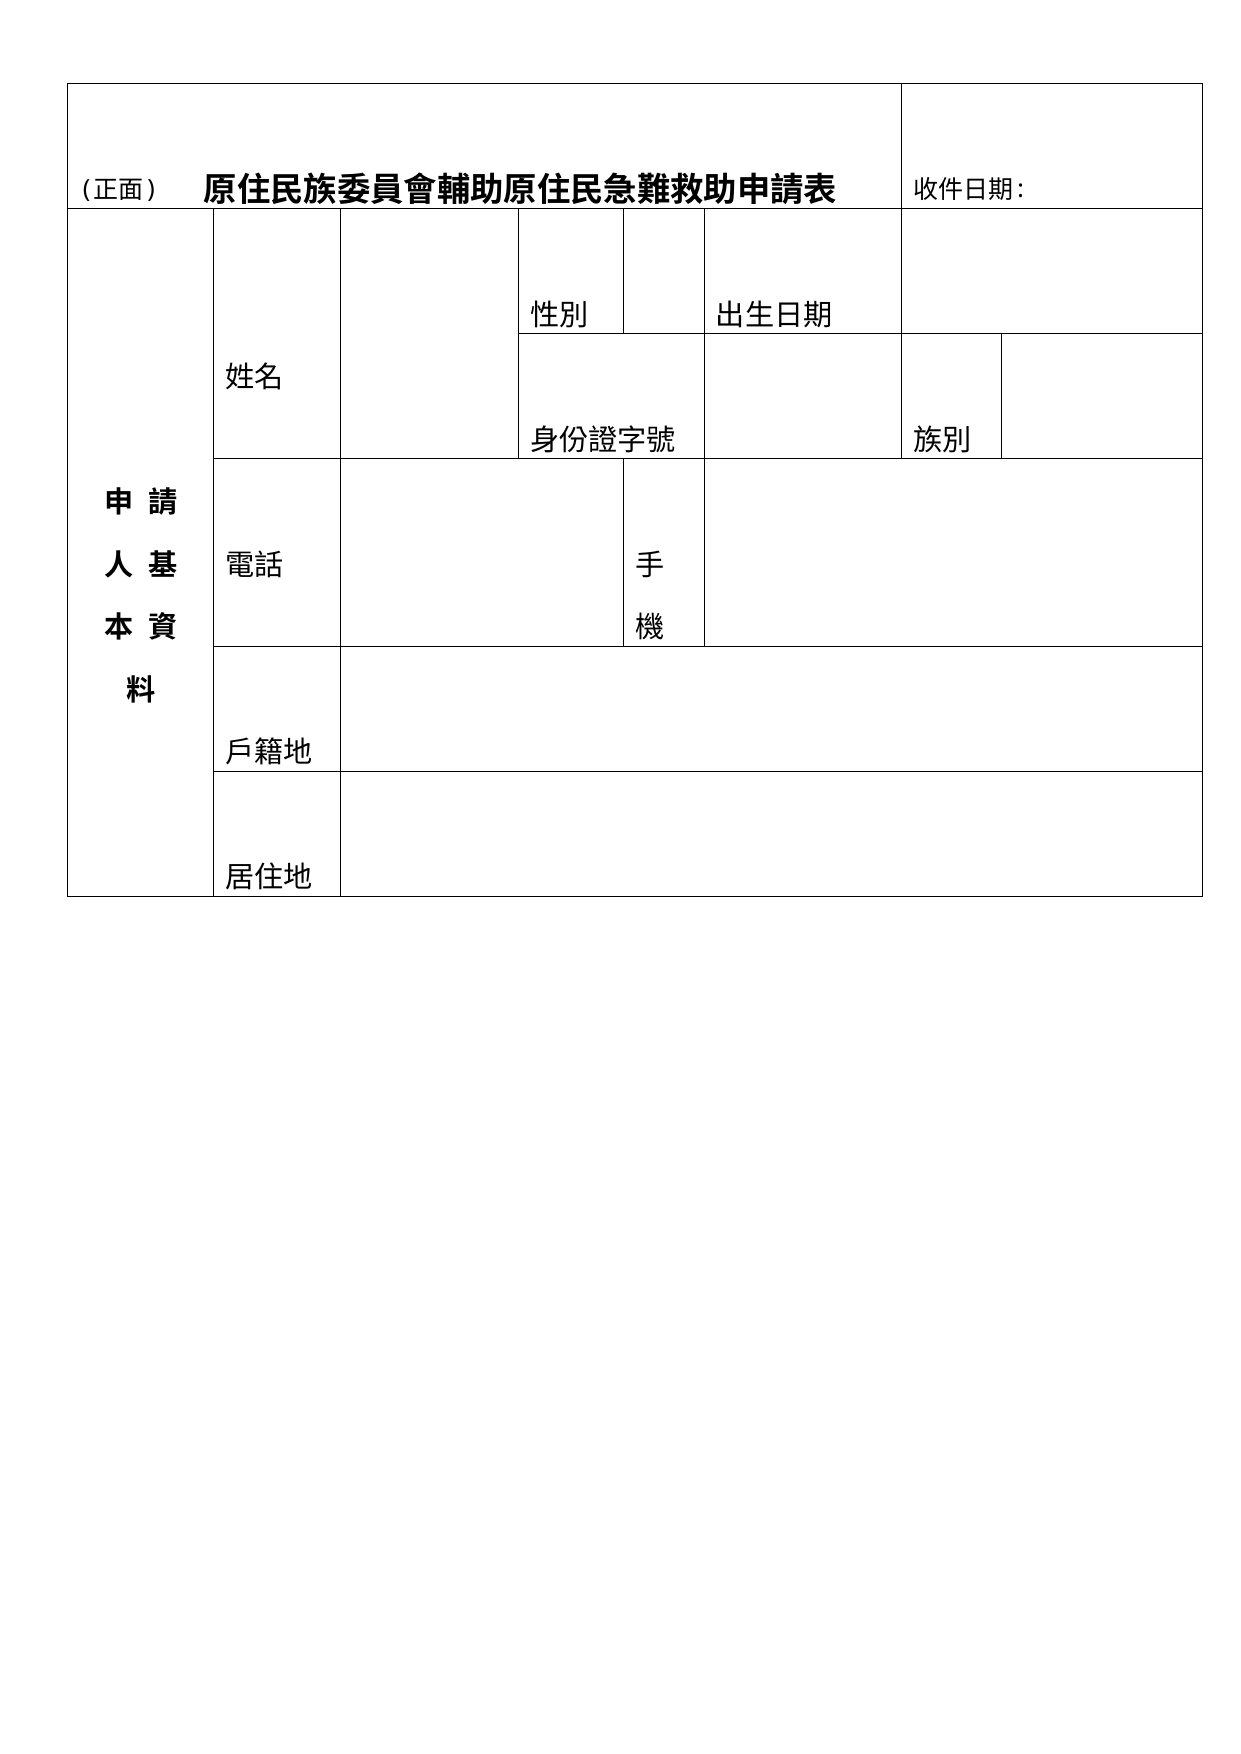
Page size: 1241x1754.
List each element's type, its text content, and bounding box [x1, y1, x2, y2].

table_cell [705, 334, 901, 458]
table_cell [1002, 334, 1202, 458]
table_cell [341, 647, 1202, 771]
table_cell [341, 772, 1202, 896]
table_cell 出生日期 [705, 209, 901, 333]
table_header (正面) 原住民族委員會輔助原住民急難救助申請表 [68, 84, 901, 208]
table_cell 申 請 人 基 本 資 料 [68, 209, 213, 896]
table_cell 性別 [519, 209, 623, 333]
table_cell [902, 209, 1202, 333]
table_cell 電話 [214, 459, 340, 646]
table_cell [341, 459, 623, 646]
table_cell 居住地 [214, 772, 340, 896]
table_cell 戶籍地 [214, 647, 340, 771]
table_cell 身份證字號 [519, 334, 704, 458]
table_header 收件日期: [902, 84, 1202, 208]
table_cell [705, 459, 1202, 646]
table_cell [341, 209, 518, 458]
table_cell 手機 [624, 459, 704, 646]
table_cell 族別 [902, 334, 1001, 458]
table_cell [624, 209, 704, 333]
table_cell 姓名 [214, 209, 340, 458]
